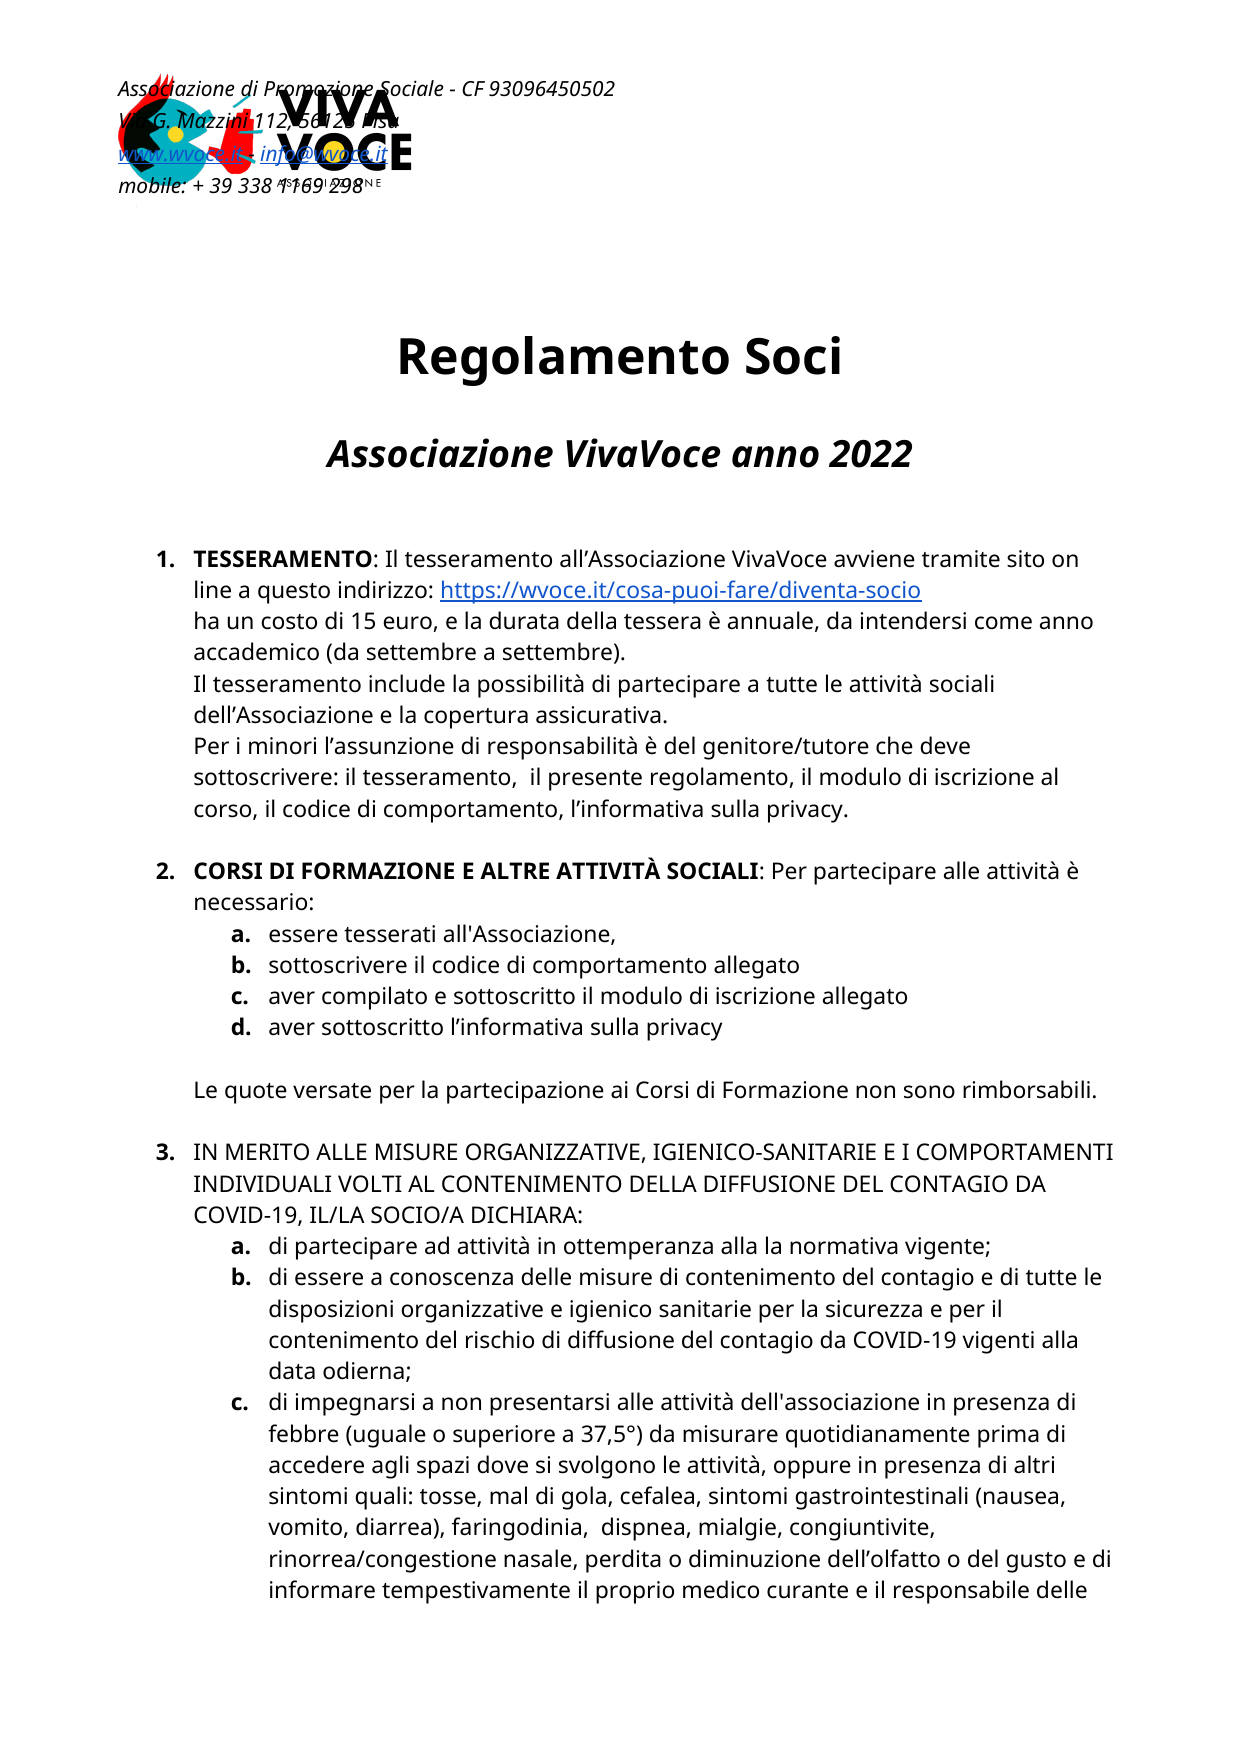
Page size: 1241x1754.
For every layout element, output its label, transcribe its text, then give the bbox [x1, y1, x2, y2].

list essere tesserati all'Associazione, [231, 918, 1122, 949]
subtitle Associazione VivaVoce anno 2022 [118, 427, 1122, 478]
list di partecipare ad attività in ottemperanza alla la normativa vigente; [231, 1230, 1122, 1261]
list sottoscrivere il codice di comportamento allegato [231, 949, 1122, 980]
list di essere a conoscenza delle misure di contenimento del contagio e di tutte le disposizioni organizzative e igienico sanitarie per la sicurezza e per il contenimento del rischio di diffusione del contagio da COVID-19 vigenti alla data odierna; [231, 1261, 1122, 1386]
list CORSI DI FORMAZIONE E ALTRE ATTIVITÀ SOCIALI: Per partecipare alle attività è necessario: [156, 855, 1122, 918]
list IN MERITO ALLE MISURE ORGANIZZATIVE, IGIENICO-SANITARIE E I COMPORTAMENTI INDIVIDUALI VOLTI AL CONTENIMENTO DELLA DIFFUSIONE DEL CONTAGIO DA COVID-19, IL/LA SOCIO/A DICHIARA: [156, 1136, 1122, 1230]
picture [118, 73, 412, 187]
list TESSERAMENTO: Il tesseramento all’Associazione VivaVoce avviene tramite sito on line a questo indirizzo: https://wvoce.it/cosa-puoi-fare/diventa-socio ha un costo di 15 euro, e la durata della tessera è annuale, da intendersi come anno accademico (da settembre a settembre). Il tesseramento include la possibilità di partecipare a tutte le attività sociali dell’Associazione e la copertura assicurativa. Per i minori l’assunzione di responsabilità è del genitore/tutore che deve sottoscrivere: il tesseramento, il presente regolamento, il modulo di iscrizione al corso, il codice di comportamento, l’informativa sulla privacy. [156, 543, 1122, 824]
list di impegnarsi a non presentarsi alle attività dell'associazione in presenza di febbre (uguale o superiore a 37,5°) da misurare quotidianamente prima di accedere agli spazi dove si svolgono le attività, oppure in presenza di altri sintomi quali: tosse, mal di gola, cefalea, sintomi gastrointestinali (nausea, vomito, diarrea), faringodinia, dispnea, mialgie, congiuntivite, rinorrea/congestione nasale, perdita o diminuzione dell’olfatto o del gusto e di informare tempestivamente il proprio medico curante e il responsabile delle [231, 1386, 1122, 1605]
list aver sottoscritto l’informativa sulla privacy [231, 1011, 1122, 1043]
picture [316, 179, 321, 187]
picture [224, 179, 229, 187]
subtitle Regolamento Soci [118, 321, 1122, 389]
picture [344, 179, 349, 187]
text Le quote versate per la partecipazione ai Corsi di Formazione non sono rimborsabili. [193, 1074, 1122, 1136]
list aver compilato e sottoscritto il modulo di iscrizione allegato [231, 980, 1122, 1011]
